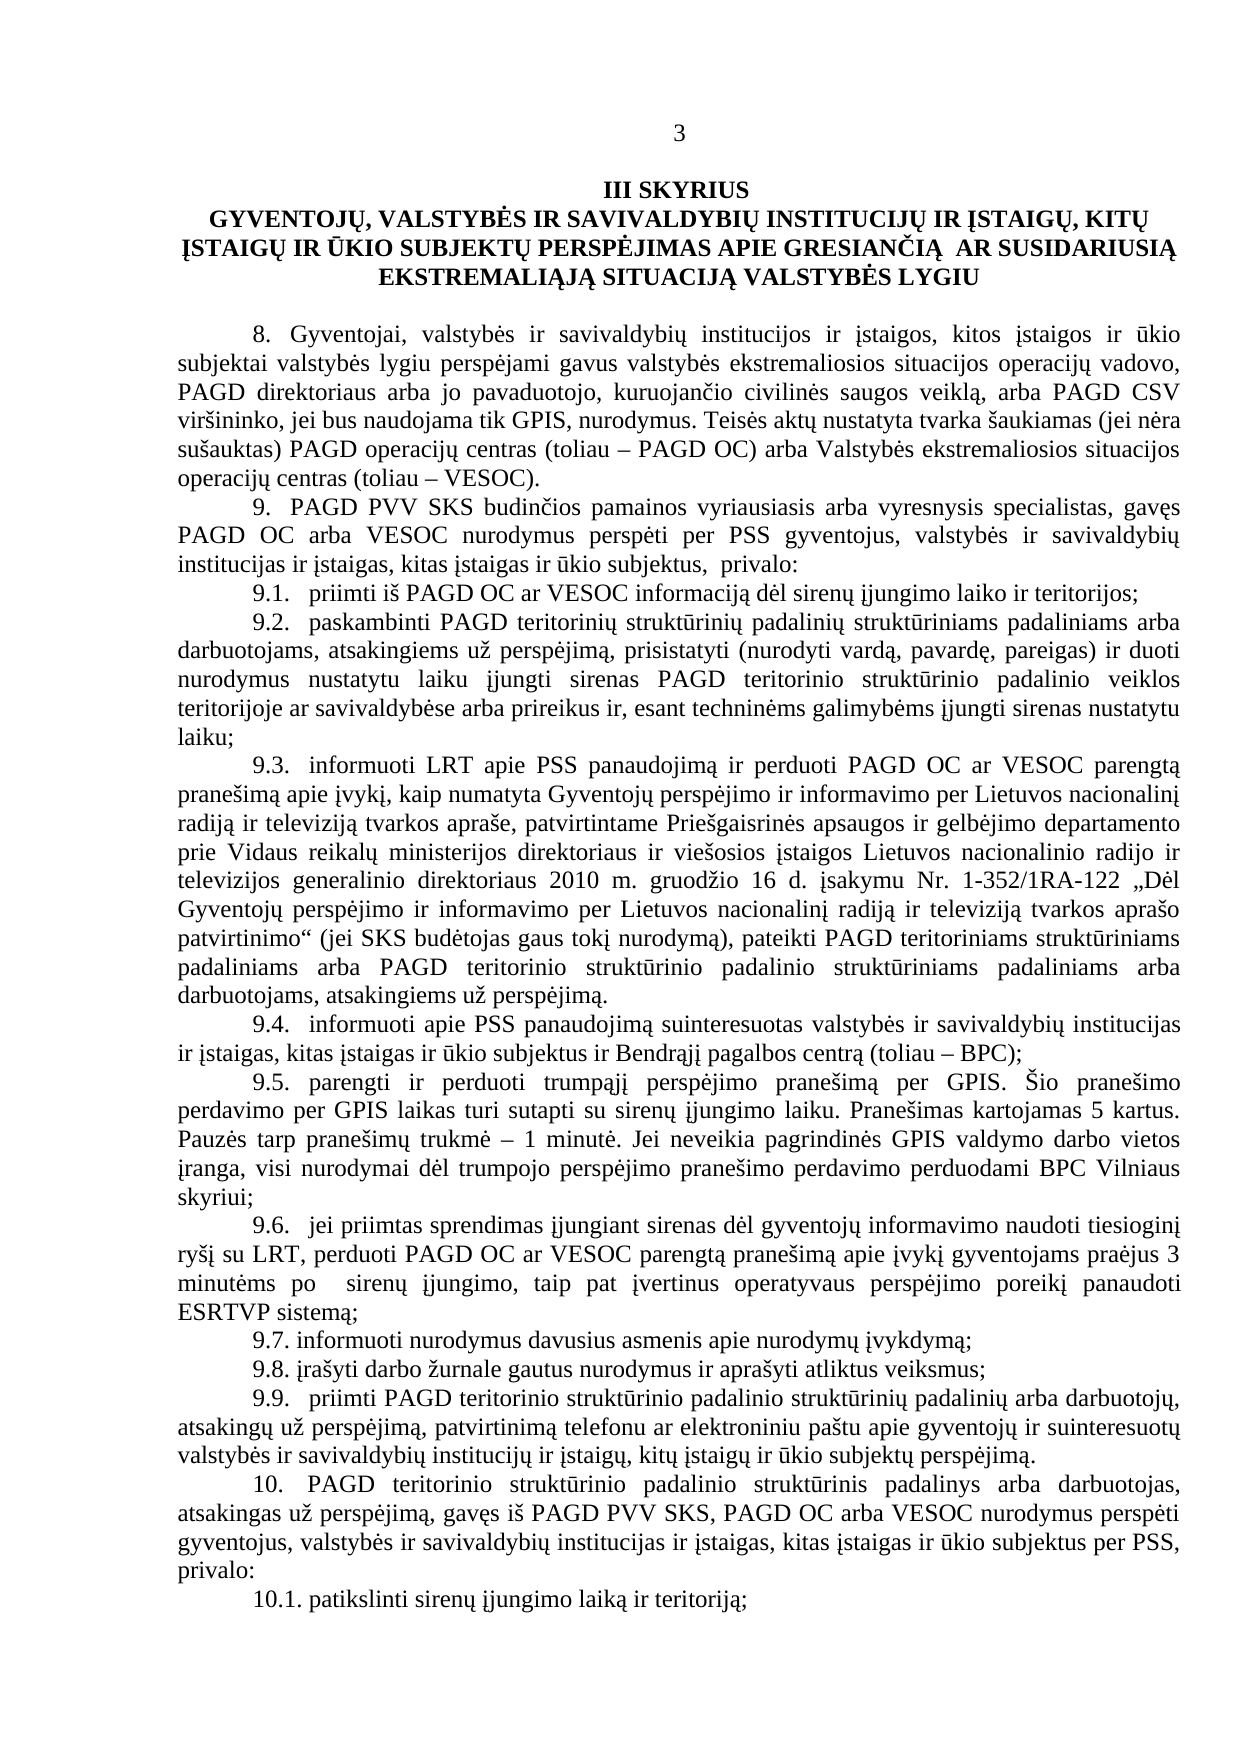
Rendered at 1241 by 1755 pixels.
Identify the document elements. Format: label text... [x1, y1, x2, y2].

text 9.9. priimti PAGD teritorinio struktūrinio padalinio struktūrinių padalinių arba darbuotojų, atsakingų už perspėjimą, patvirtinimą telefonu ar elektroniniu paštu apie gyventojų ir suinteresuotų valstybės ir savivaldybių institucijų ir įstaigų, kitų įstaigų ir ūkio subjektų perspėjimą. [177, 1383, 1181, 1469]
text 9.1. priimti iš PAGD OC ar VESOC informaciją dėl sirenų įjungimo laiko ir teritorijos; [177, 578, 1181, 607]
text 9.8. įrašyti darbo žurnale gautus nurodymus ir aprašyti atliktus veiksmus; [177, 1354, 1181, 1383]
text 9.3. informuoti LRT apie PSS panaudojimą ir perduoti PAGD OC ar VESOC parengtą pranešimą apie įvykį, kaip numatyta Gyventojų perspėjimo ir informavimo per Lietuvos nacionalinį radiją ir televiziją tvarkos apraše, patvirtintame Priešgaisrinės apsaugos ir gelbėjimo departamento prie Vidaus reikalų ministerijos direktoriaus ir viešosios įstaigos Lietuvos nacionalinio radijo ir televizijos generalinio direktoriaus 2010 m. gruodžio 16 d. įsakymu Nr. 1-352/1RA-122 „Dėl Gyventojų perspėjimo ir informavimo per Lietuvos nacionalinį radiją ir televiziją tvarkos aprašo patvirtinimo“ (jei SKS budėtojas gaus tokį nurodymą), pateikti PAGD teritoriniams struktūriniams padaliniams arba PAGD teritorinio struktūrinio padalinio struktūriniams padaliniams arba darbuotojams, atsakingiems už perspėjimą. [177, 751, 1181, 1009]
text 9.4. informuoti apie PSS panaudojimą suinteresuotas valstybės ir savivaldybių institucijas ir įstaigas, kitas įstaigas ir ūkio subjektus ir Bendrąjį pagalbos centrą (toliau – BPC); [177, 1009, 1181, 1067]
text 10. PAGD teritorinio struktūrinio padalinio struktūrinis padalinys arba darbuotojas, atsakingas už perspėjimą, gavęs iš PAGD PVV SKS, PAGD OC arba VESOC nurodymus perspėti gyventojus, valstybės ir savivaldybių institucijas ir įstaigas, kitas įstaigas ir ūkio subjektus per PSS, privalo: [177, 1469, 1181, 1584]
text 8. Gyventojai, valstybės ir savivaldybių institucijos ir įstaigos, kitos įstaigos ir ūkio subjektai valstybės lygiu perspėjami gavus valstybės ekstremaliosios situacijos operacijų vadovo, PAGD direktoriaus arba jo pavaduotojo, kuruojančio civilinės saugos veiklą, arba PAGD CSV viršininko, jei bus naudojama tik GPIS, nurodymus. Teisės aktų nustatyta tvarka šaukiamas (jei nėra sušauktas) PAGD operacijų centras (toliau – PAGD OC) arba Valstybės ekstremaliosios situacijos operacijų centras (toliau – VESOC). [177, 319, 1181, 492]
text 9.5. parengti ir perduoti trumpąjį perspėjimo pranešimą per GPIS. Šio pranešimo perdavimo per GPIS laikas turi sutapti su sirenų įjungimo laiku. Pranešimas kartojamas 5 kartus. Pauzės tarp pranešimų trukmė – 1 minutė. Jei neveikia pagrindinės GPIS valdymo darbo vietos įranga, visi nurodymai dėl trumpojo perspėjimo pranešimo perdavimo perduodami BPC Vilniaus skyriui; [177, 1067, 1181, 1211]
text 9. PAGD PVV SKS budinčios pamainos vyriausiasis arba vyresnysis specialistas, gavęs PAGD OC arba VESOC nurodymus perspėti per PSS gyventojus, valstybės ir savivaldybių institucijas ir įstaigas, kitas įstaigas ir ūkio subjektus, privalo: [177, 492, 1181, 578]
text 9.2. paskambinti PAGD teritorinių struktūrinių padalinių struktūriniams padaliniams arba darbuotojams, atsakingiems už perspėjimą, prisistatyti (nurodyti vardą, pavardę, pareigas) ir duoti nurodymus nustatytu laiku įjungti sirenas PAGD teritorinio struktūrinio padalinio veiklos teritorijoje ar savivaldybėse arba prireikus ir, esant techninėms galimybėms įjungti sirenas nustatytu laiku; [177, 607, 1181, 751]
text III SKYRIUS [177, 176, 1181, 204]
text GYVENTOJŲ, VALSTYBĖS IR SAVIVALDYBIŲ INSTITUCIJŲ IR ĮSTAIGŲ, KITŲ ĮSTAIGŲ IR ŪKIO SUBJEKTŲ PERSPĖJIMAS APIE GRESIANČIĄ AR SUSIDARIUSIĄ EKSTREMALIĄJĄ SITUACIJĄ VALSTYBĖS LYGIU [177, 204, 1181, 291]
text 10.1. patikslinti sirenų įjungimo laiką ir teritoriją; [177, 1584, 1181, 1613]
text 9.6. jei priimtas sprendimas įjungiant sirenas dėl gyventojų informavimo naudoti tiesioginį ryšį su LRT, perduoti PAGD OC ar VESOC parengtą pranešimą apie įvykį gyventojams praėjus 3 minutėms po sirenų įjungimo, taip pat įvertinus operatyvaus perspėjimo poreikį panaudoti ESRTVP sistemą; [177, 1211, 1181, 1326]
text 9.7. informuoti nurodymus davusius asmenis apie nurodymų įvykdymą; [177, 1326, 1181, 1354]
